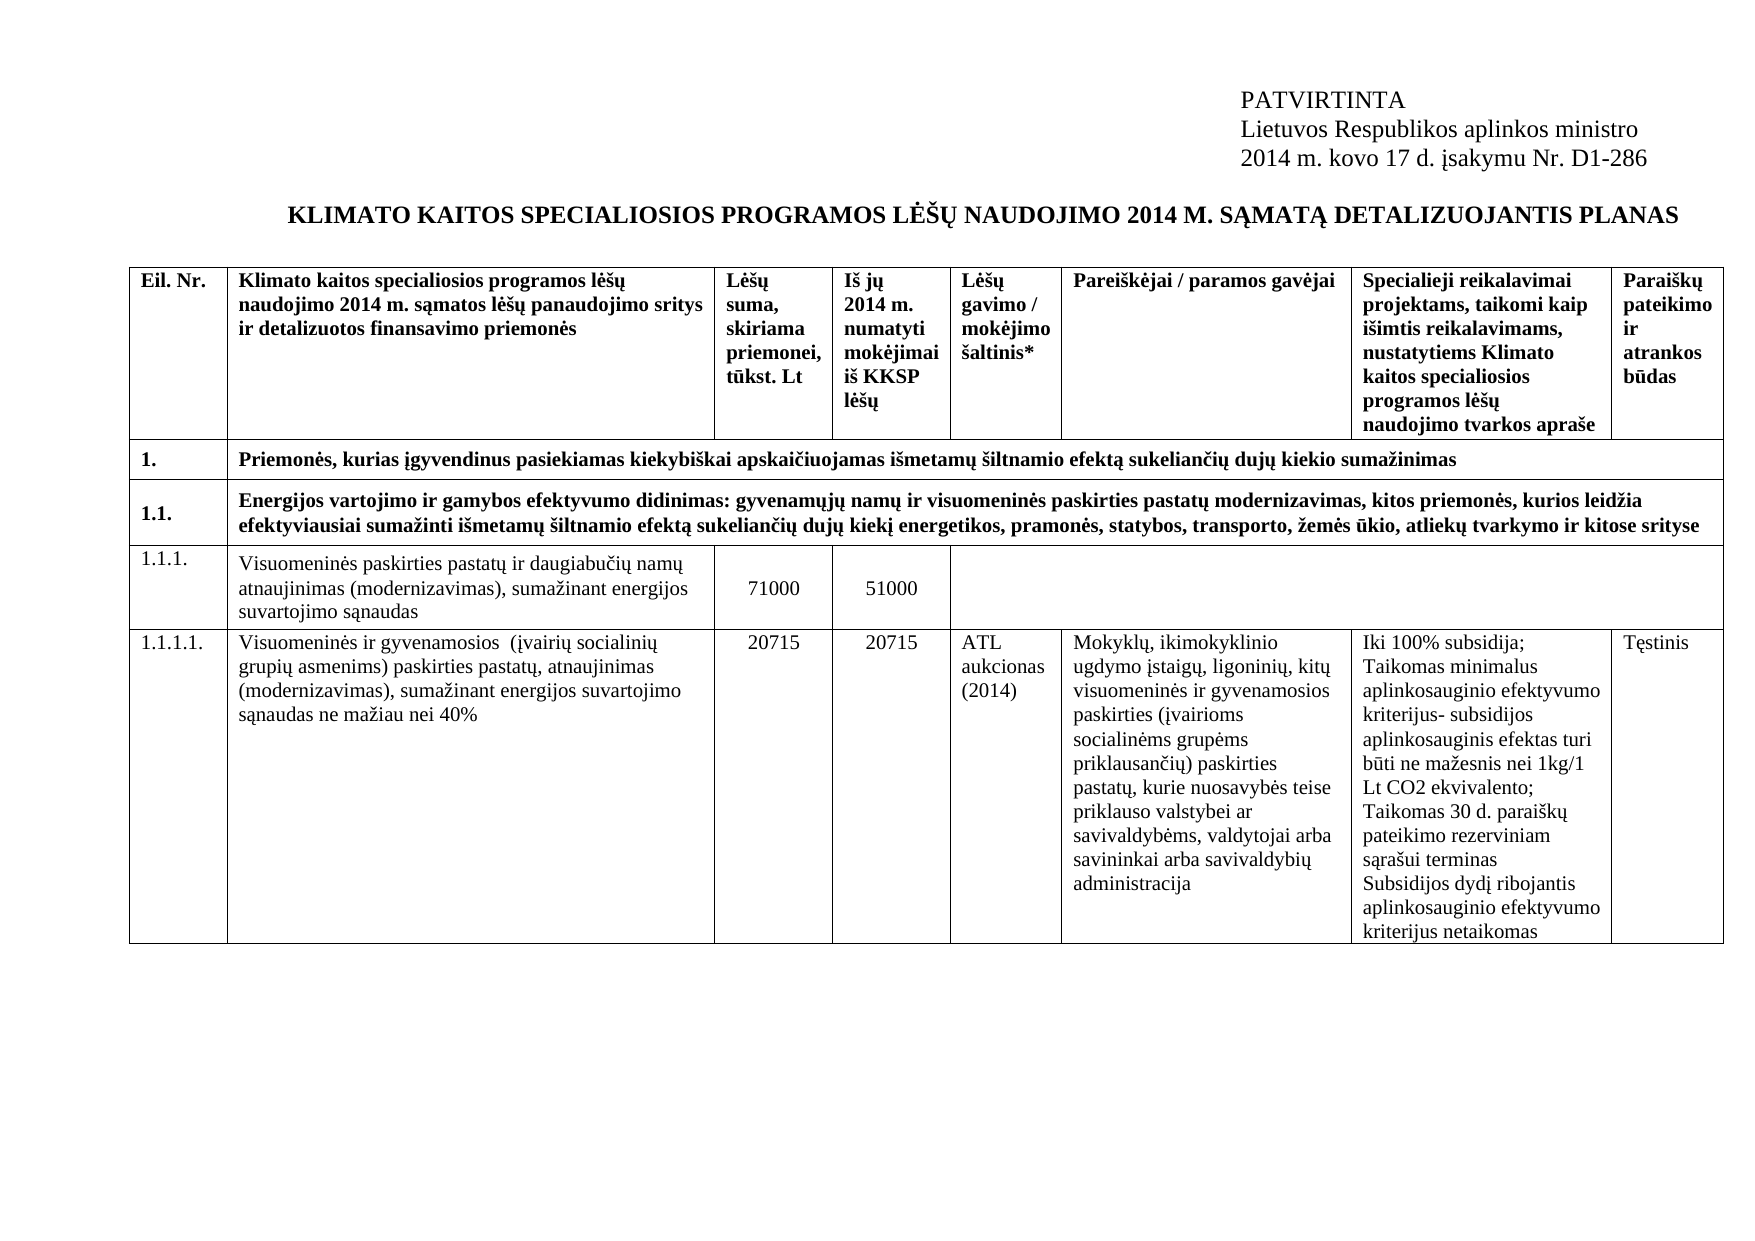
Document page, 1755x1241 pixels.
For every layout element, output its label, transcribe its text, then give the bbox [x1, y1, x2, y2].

table_header [129, 229, 227, 267]
table_header [1062, 229, 1351, 267]
table_cell 71000 [715, 546, 832, 629]
table_cell Mokyklų, ikimokyklinio ugdymo įstaigų, ligoninių, kitų visuomeninės ir gyvenamosios paskirties (įvairioms socialinėms grupėms priklausančių) paskirties pastatų, kurie nuosavybės teise priklauso valstybei ar savivaldybėms, valdytojai arba savininkai arba savivaldybių administracija [1062, 630, 1351, 943]
text KLIMATO KAITOS SPECIALIOSIOS PROGRAMOS LĖŠŲ NAUDOJIMO 2014 M. SĄMATĄ DETALIZUOJANTIS PLANAS [118, 200, 1754, 229]
table_cell Visuomeninės paskirties pastatų ir daugiabučių namų atnaujinimas (modernizavimas), sumažinant energijos suvartojimo sąnaudas [228, 546, 714, 629]
table_cell Eil. Nr. [130, 268, 227, 438]
text PATVIRTINTA [1240, 85, 1754, 114]
table_cell [1724, 267, 1754, 438]
table_header [227, 229, 715, 267]
table_cell 1.1.1.1. [130, 630, 227, 943]
table_cell Klimato kaitos specialiosios programos lėšų naudojimo 2014 m. sąmatos lėšų panaudojimo sritys ir detalizuotos finansavimo priemonės [228, 268, 714, 438]
table_cell [1724, 545, 1754, 629]
table_cell 1. [130, 440, 227, 479]
table_cell [1724, 629, 1754, 943]
table_cell Priemonės, kurias įgyvendinus pasiekiamas kiekybiškai apskaičiuojamas išmetamų šiltnamio efektą sukeliančių dujų kiekio sumažinimas [228, 440, 1723, 479]
table_cell 20715 [833, 630, 950, 943]
table_cell ATL aukcionas (2014) [951, 630, 1061, 943]
table_header [833, 229, 950, 267]
text Lietuvos Respublikos aplinkos ministro [1240, 114, 1754, 143]
table_header [1724, 229, 1754, 267]
table_cell Iki 100% subsidija; Taikomas minimalus aplinkosauginio efektyvumo kriterijus- subsidijos aplinkosauginis efektas turi būti ne mažesnis nei 1kg/1 Lt CO2 ekvivalento; Taikomas 30 d. paraiškų pateikimo rezerviniam sąrašui terminas Subsidijos dydį ribojantis aplinkosauginio efektyvumo kriterijus netaikomas [1352, 630, 1611, 943]
table_cell Pareiškėjai / paramos gavėjai [1062, 268, 1351, 438]
text 2014 m. kovo 17 d. įsakymu Nr. D1-286 [1240, 143, 1754, 172]
table_cell Tęstinis [1612, 630, 1723, 943]
table_cell [1724, 479, 1754, 545]
table_cell 1.1. [130, 480, 227, 545]
table_cell Visuomeninės ir gyvenamosios (įvairių socialinių grupių asmenims) paskirties pastatų, atnaujinimas (modernizavimas), sumažinant energijos suvartojimo sąnaudas ne mažiau nei 40% [228, 630, 714, 943]
table_header [950, 229, 1062, 267]
table_header [715, 229, 833, 267]
table_header [1612, 229, 1723, 267]
table_cell Lėšų gavimo / mokėjimo šaltinis* [951, 268, 1061, 438]
table_cell [1724, 439, 1754, 479]
table_cell Iš jų 2014 m. numatyti mokėjimai iš KKSP lėšų [833, 268, 950, 438]
table_cell Paraiškų pateikimo ir atrankos būdas [1612, 268, 1723, 438]
table_cell 20715 [715, 630, 832, 943]
table_cell Lėšų suma, skiriama priemonei, tūkst. Lt [715, 268, 832, 438]
table_cell 51000 [833, 546, 950, 629]
table_cell [951, 546, 1723, 629]
table_cell Specialieji reikalavimai projektams, taikomi kaip išimtis reikalavimams, nustatytiems Klimato kaitos specialiosios programos lėšų naudojimo tvarkos apraše [1352, 268, 1611, 438]
table_header [1351, 229, 1612, 267]
table_cell Energijos vartojimo ir gamybos efektyvumo didinimas: gyvenamųjų namų ir visuomeninės paskirties pastatų modernizavimas, kitos priemonės, kurios leidžia efektyviausiai sumažinti išmetamų šiltnamio efektą sukeliančių dujų kiekį energetikos, pramonės, statybos, transporto, žemės ūkio, atliekų tvarkymo ir kitose srityse [228, 480, 1723, 545]
table_cell 1.1.1. [130, 546, 227, 629]
